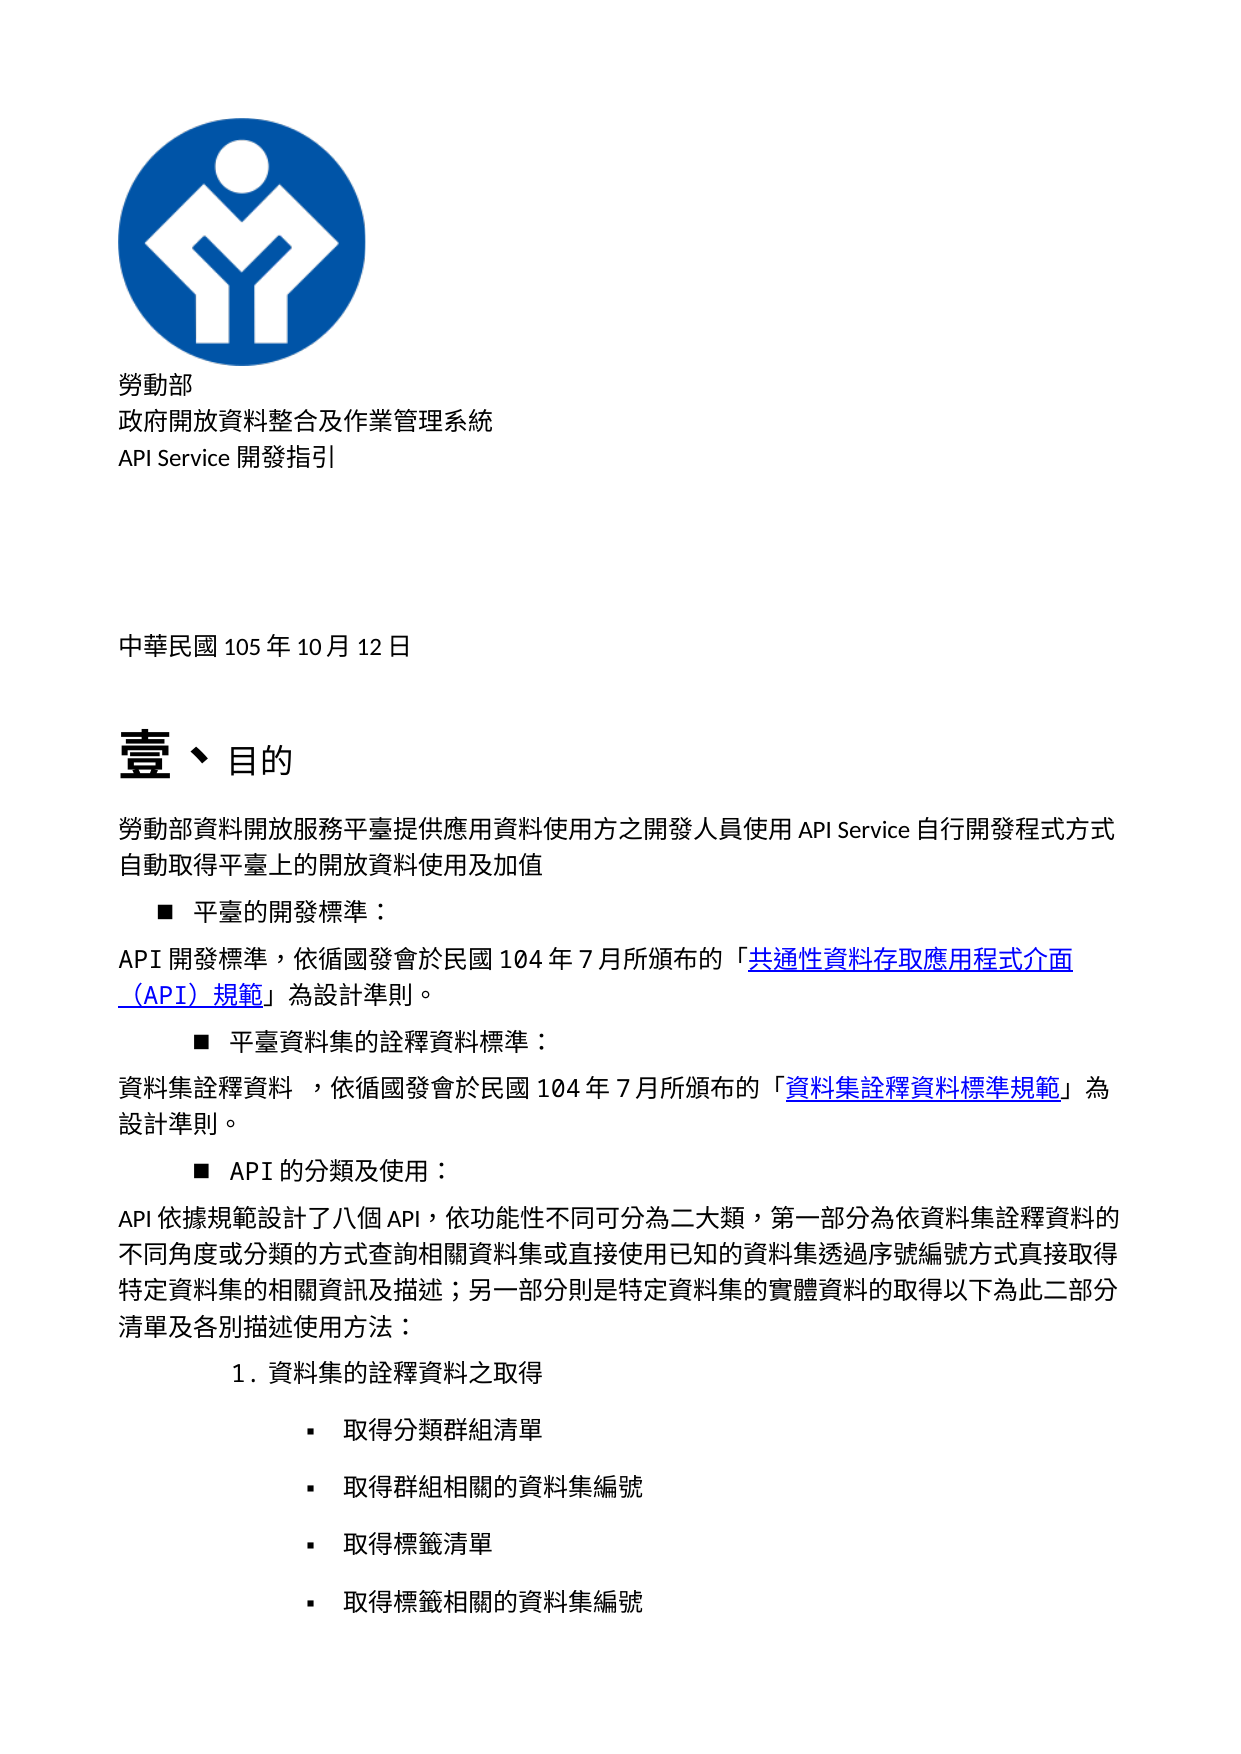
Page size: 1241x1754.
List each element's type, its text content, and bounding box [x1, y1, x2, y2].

text API依據規範設計了八個API，依功能性不同可分為二大類，第一部分為依資料集詮釋資料的不同角度或分類的方式查詢相關資料集或直接使用已知的資料集透過序號編號方式真接取得特定資料集的相關資訊及描述；另一部分則是特定資料集的實體資料的取得以下為此二部分清單及各別描述使用方法： [118, 1198, 1122, 1343]
picture [118, 118, 366, 366]
list 取得群組相關的資料集編號 [306, 1468, 1122, 1504]
text 政府開放資料整合及作業管理系統 [118, 402, 1122, 438]
list 平臺資料集的詮釋資料標準： [192, 1022, 1122, 1058]
list 取得標籤清單 [306, 1525, 1122, 1561]
list 平臺的開發標準： [156, 892, 1122, 929]
text 勞動部 [118, 365, 1122, 402]
text 中華民國105年10月12日 [118, 627, 1122, 663]
subtitle 目的 [118, 712, 1122, 791]
list 資料集的詮釋資料之取得 [231, 1354, 1122, 1390]
text 資料集詮釋資料 ，依循國發會於民國104年7月所頒布的「資料集詮釋資料標準規範」為設計準則。 [118, 1069, 1122, 1141]
text API開發標準，依循國發會於民國104年7月所頒布的「共通性資料存取應用程式介面（API）規範」為設計準則。 [118, 939, 1122, 1012]
text 勞動部資料開放服務平臺提供應用資料使用方之開發人員使用API Service自行開發程式方式自動取得平臺上的開放資料使用及加值 [118, 809, 1122, 882]
text API Service 開發指引 [118, 438, 1122, 474]
list 取得標籤相關的資料集編號 [306, 1582, 1122, 1618]
list 取得分類群組清單 [306, 1411, 1122, 1447]
list API的分類及使用： [192, 1152, 1122, 1188]
